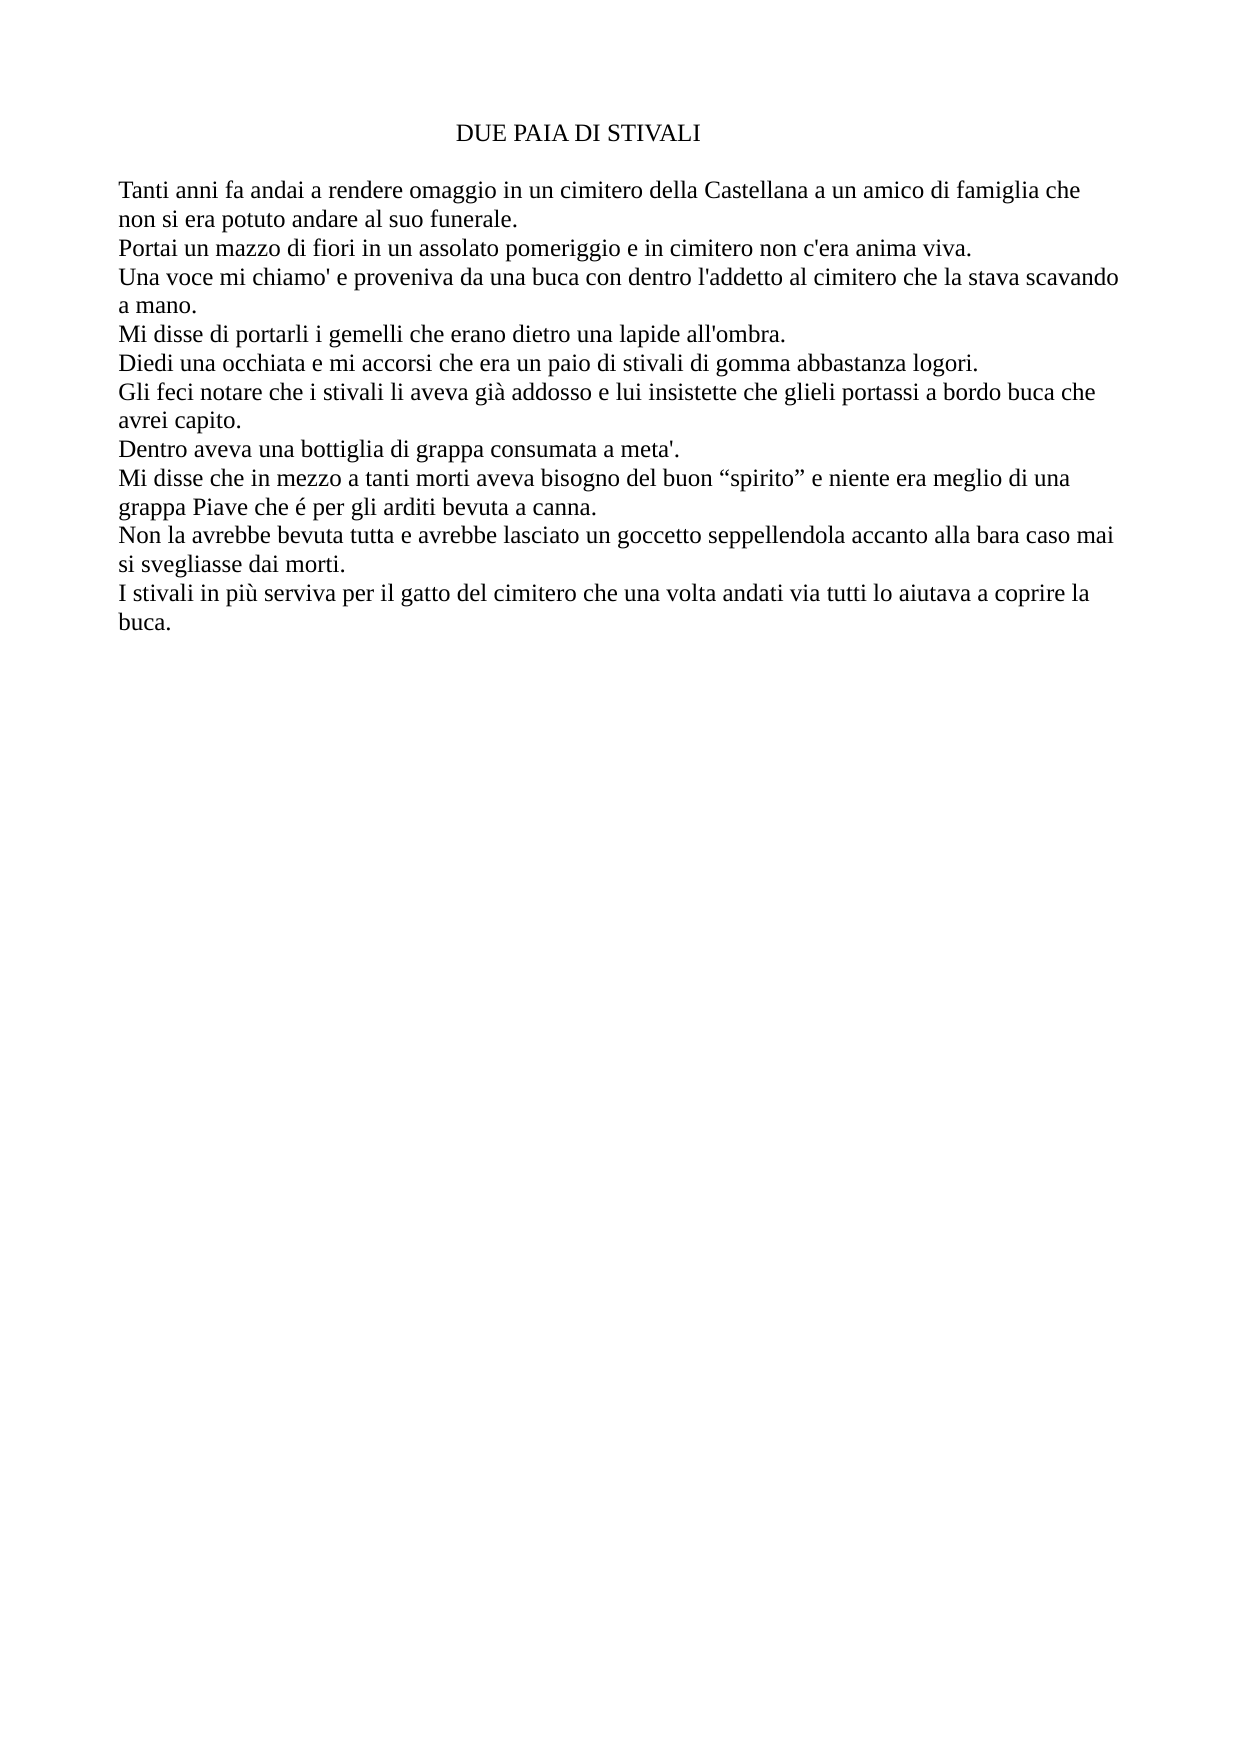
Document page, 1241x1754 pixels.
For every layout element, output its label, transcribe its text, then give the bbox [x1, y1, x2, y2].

text Gli feci notare che i stivali li aveva già addosso e lui insistette che glieli portassi a bordo buca che avrei capito. [118, 377, 1122, 434]
text Portai un mazzo di fiori in un assolato pomeriggio e in cimitero non c'era anima viva. [118, 233, 1122, 262]
text Diedi una occhiata e mi accorsi che era un paio di stivali di gomma abbastanza logori. [118, 348, 1122, 377]
text Una voce mi chiamo' e proveniva da una buca con dentro l'addetto al cimitero che la stava scavando a mano. [118, 262, 1122, 319]
text Non la avrebbe bevuta tutta e avrebbe lasciato un goccetto seppellendola accanto alla bara caso mai si svegliasse dai morti. [118, 521, 1122, 578]
text Mi disse di portarli i gemelli che erano dietro una lapide all'ombra. [118, 319, 1122, 348]
text Tanti anni fa andai a rendere omaggio in un cimitero della Castellana a un amico di famiglia che non si era potuto andare al suo funerale. [118, 176, 1122, 233]
text I stivali in più serviva per il gatto del cimitero che una volta andati via tutti lo aiutava a coprire la buca. [118, 578, 1122, 636]
text Mi disse che in mezzo a tanti morti aveva bisogno del buon “spirito” e niente era meglio di una grappa Piave che é per gli arditi bevuta a canna. [118, 463, 1122, 521]
text Dentro aveva una bottiglia di grappa consumata a meta'. [118, 434, 1122, 463]
text DUE PAIA DI STIVALI [118, 118, 1122, 147]
